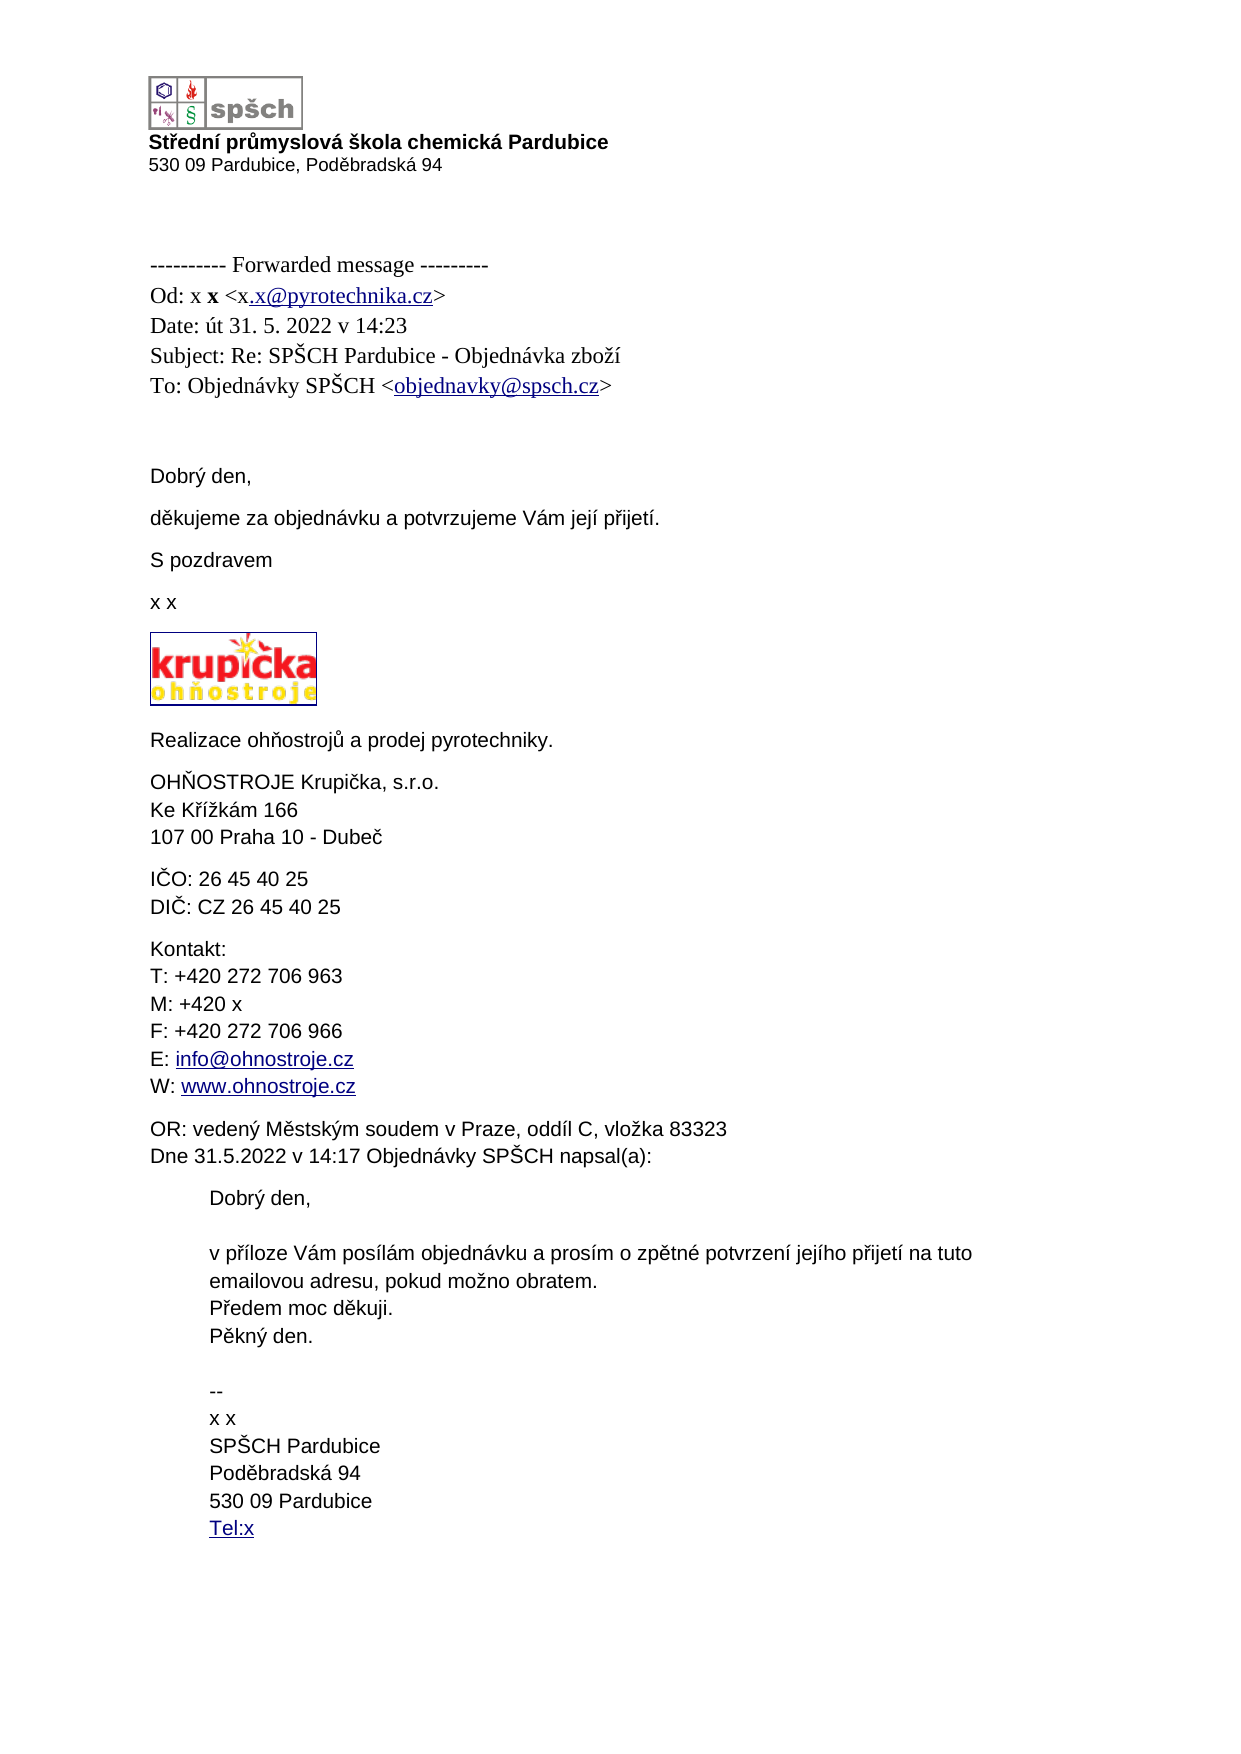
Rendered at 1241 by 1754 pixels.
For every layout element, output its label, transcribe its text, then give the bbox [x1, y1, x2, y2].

picture [151, 633, 316, 704]
text Kontakt: T: +420 272 706 963 M: +420 x F: +420 272 706 966 E: info@ohnostroje.cz W: www.ohnostroje.cz [150, 937, 1090, 1098]
text x x [150, 590, 1090, 614]
text Předem moc děkuji. [209, 1296, 1031, 1320]
text Dne 31.5.2022 v 14:17 Objednávky SPŠCH napsal(a): [150, 1144, 1090, 1168]
text x x [209, 1406, 1031, 1430]
text v příloze Vám posílám objednávku a prosím o zpětné potvrzení jejího přijetí na tuto emailovou adresu, pokud možno obratem. [209, 1241, 1031, 1292]
text ---------- Forwarded message --------- Od: x x <x.x@pyrotechnika.cz> Date: út 31. 5. 2022 v 14:23 Subject: Re: SPŠCH Pardubice - Objednávka zboží To: Objednávky SPŠCH <objednavky@spsch.cz> [150, 252, 1090, 399]
text IČO: 26 45 40 25 DIČ: CZ 26 45 40 25 [150, 867, 1090, 919]
text SPŠCH Pardubice [209, 1433, 1031, 1457]
text Poděbradská 94 [209, 1461, 1031, 1485]
text OHŇOSTROJE Krupička, s.r.o. Ke Křížkám 166 107 00 Praha 10 - Dubeč [150, 770, 1090, 849]
picture [148, 76, 303, 130]
text OR: vedený Městským soudem v Praze, oddíl C, vložka 83323 [150, 1116, 1090, 1140]
text 530 09 Pardubice [209, 1488, 1031, 1512]
text Realizace ohňostrojů a prodej pyrotechniky. [150, 728, 1090, 752]
text Pěkný den. [209, 1323, 1031, 1347]
text děkujeme za objednávku a potvrzujeme Vám její přijetí. [150, 506, 1090, 529]
text S pozdravem [150, 548, 1090, 572]
text Tel:x [209, 1516, 1031, 1540]
text Dobrý den, [209, 1186, 1031, 1210]
text Dobrý den, [150, 463, 1090, 487]
text -- [209, 1378, 1031, 1402]
